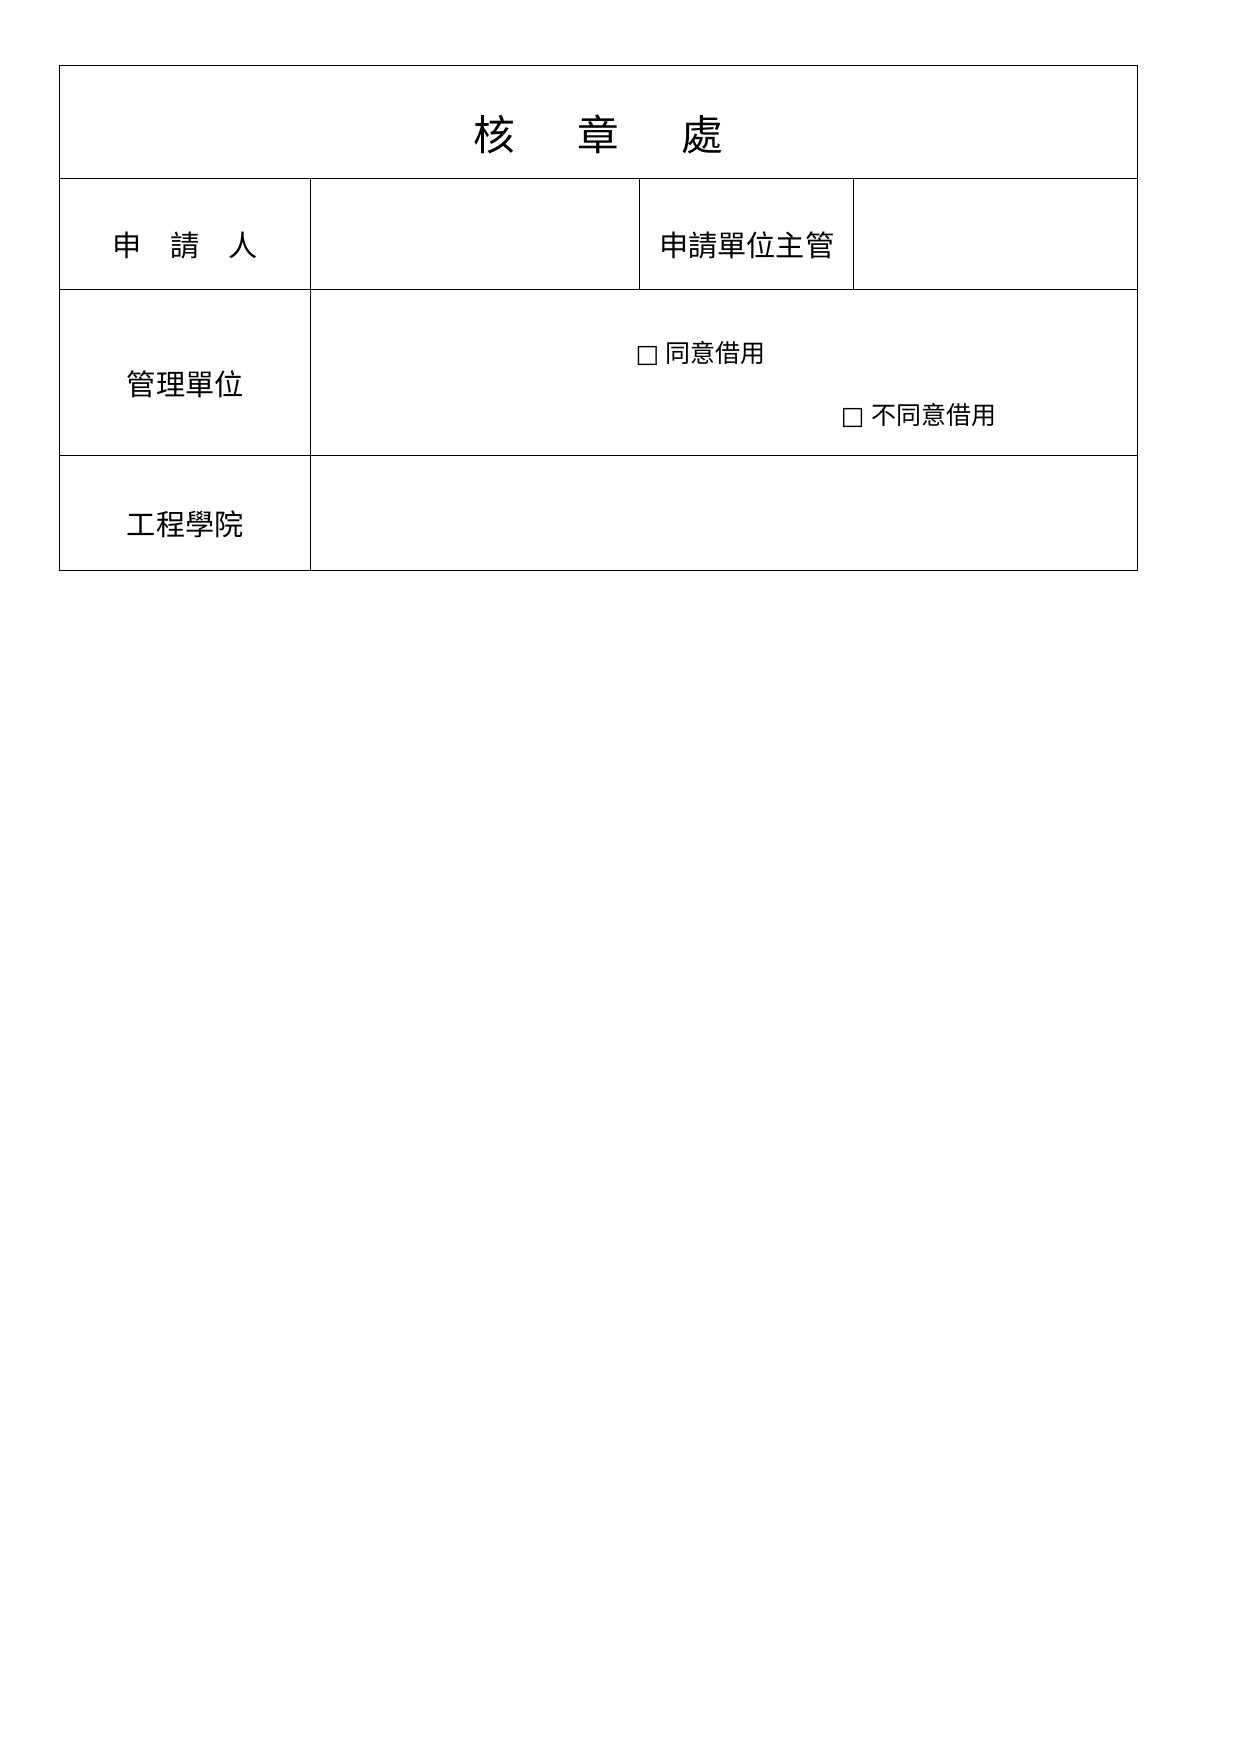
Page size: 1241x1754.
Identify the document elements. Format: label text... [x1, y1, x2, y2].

table_cell □ 同意借用 □ 不同意借用 [311, 290, 1137, 455]
table_cell [311, 456, 1137, 569]
table_cell [854, 179, 1137, 289]
table_cell 管理單位 [60, 290, 310, 455]
table_cell 工程學院 [60, 456, 310, 569]
table_cell [311, 179, 639, 289]
table_cell 核 章 處 [60, 66, 1137, 178]
table_cell 申 請 人 [60, 179, 310, 289]
table_cell 申請單位主管 [640, 179, 853, 289]
